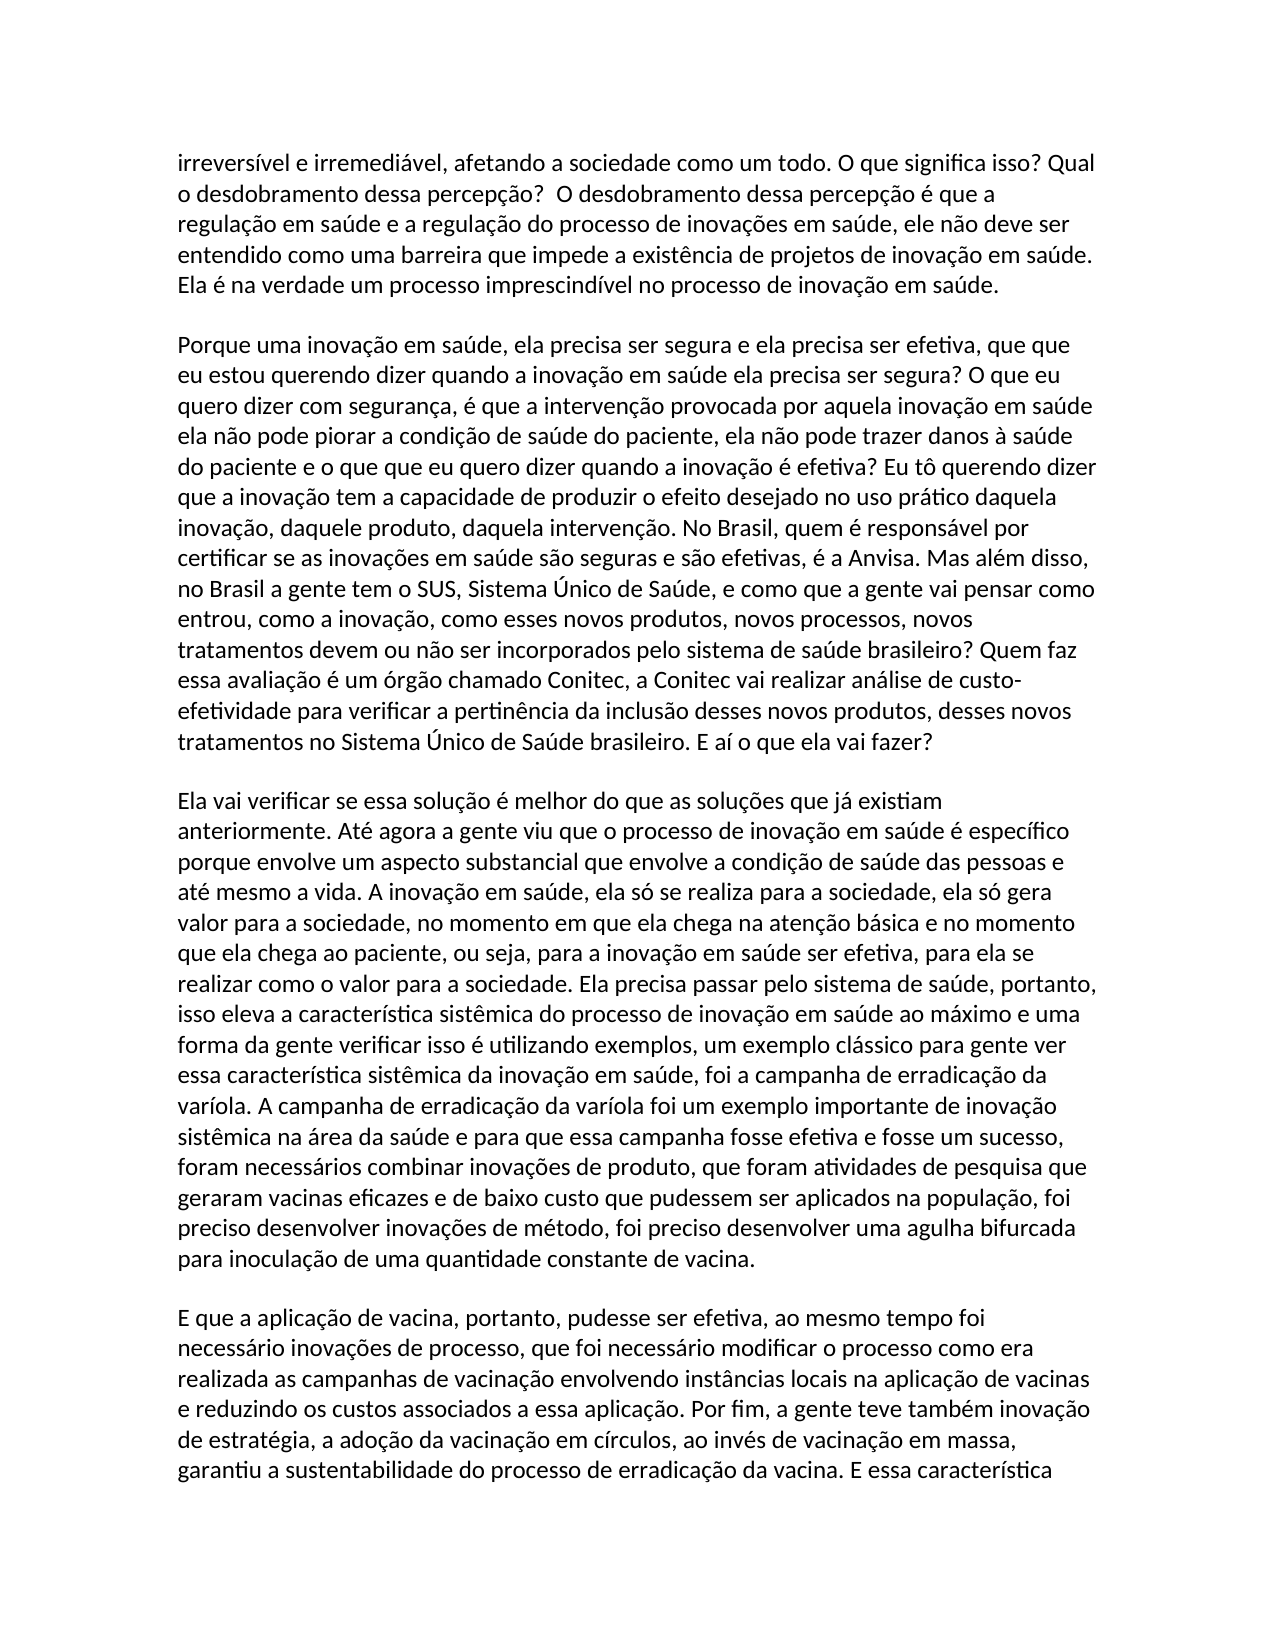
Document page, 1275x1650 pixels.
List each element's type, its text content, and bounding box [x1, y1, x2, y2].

text Porque uma inovação em saúde, ela precisa ser segura e ela precisa ser efetiva, que que eu estou querendo dizer quando a inovação em saúde ela precisa ser segura? O que eu quero dizer com segurança, é que a intervenção provocada por aquela inovação em saúde ela não pode piorar a condição de saúde do paciente, ela não pode trazer danos à saúde do paciente e o que que eu quero dizer quando a inovação é efetiva? Eu tô querendo dizer que a inovação tem a capacidade de produzir o efeito desejado no uso prático daquela inovação, daquele produto, daquela intervenção. No Brasil, quem é responsável por certificar se as inovações em saúde são seguras e são efetivas, é a Anvisa. Mas além disso, no Brasil a gente tem o SUS, Sistema Único de Saúde, e como que a gente vai pensar como entrou, como a inovação, como esses novos produtos, novos processos, novos tratamentos devem ou não ser incorporados pelo sistema de saúde brasileiro? Quem faz essa avaliação é um órgão chamado Conitec, a Conitec vai realizar análise de custo-efetividade para verificar a pertinência da inclusão desses novos produtos, desses novos tratamentos no Sistema Único de Saúde brasileiro. E aí o que ela vai fazer? [177, 329, 1098, 756]
text E que a aplicação de vacina, portanto, pudesse ser efetiva, ao mesmo tempo foi necessário inovações de processo, que foi necessário modificar o processo como era realizada as campanhas de vacinação envolvendo instâncias locais na aplicação de vacinas e reduzindo os custos associados a essa aplicação. Por fim, a gente teve também inovação de estratégia, a adoção da vacinação em círculos, ao invés de vacinação em massa, garantiu a sustentabilidade do processo de erradicação da vacina. E essa característica [177, 1302, 1098, 1485]
text irreversível e irremediável, afetando a sociedade como um todo. O que significa isso? Qual o desdobramento dessa percepção? O desdobramento dessa percepção é que a regulação em saúde e a regulação do processo de inovações em saúde, ele não deve ser entendido como uma barreira que impede a existência de projetos de inovação em saúde. Ela é na verdade um processo imprescindível no processo de inovação em saúde. [177, 148, 1098, 300]
text Ela vai verificar se essa solução é melhor do que as soluções que já existiam anteriormente. Até agora a gente viu que o processo de inovação em saúde é específico porque envolve um aspecto substancial que envolve a condição de saúde das pessoas e até mesmo a vida. A inovação em saúde, ela só se realiza para a sociedade, ela só gera valor para a sociedade, no momento em que ela chega na atenção básica e no momento que ela chega ao paciente, ou seja, para a inovação em saúde ser efetiva, para ela se realizar como o valor para a sociedade. Ela precisa passar pelo sistema de saúde, portanto, isso eleva a característica sistêmica do processo de inovação em saúde ao máximo e uma forma da gente verificar isso é utilizando exemplos, um exemplo clássico para gente ver essa característica sistêmica da inovação em saúde, foi a campanha de erradicação da varíola. A campanha de erradicação da varíola foi um exemplo importante de inovação sistêmica na área da saúde e para que essa campanha fosse efetiva e fosse um sucesso, foram necessários combinar inovações de produto, que foram atividades de pesquisa que geraram vacinas eficazes e de baixo custo que pudessem ser aplicados na população, foi preciso desenvolver inovações de método, foi preciso desenvolver uma agulha bifurcada para inoculação de uma quantidade constante de vacina. [177, 785, 1098, 1273]
